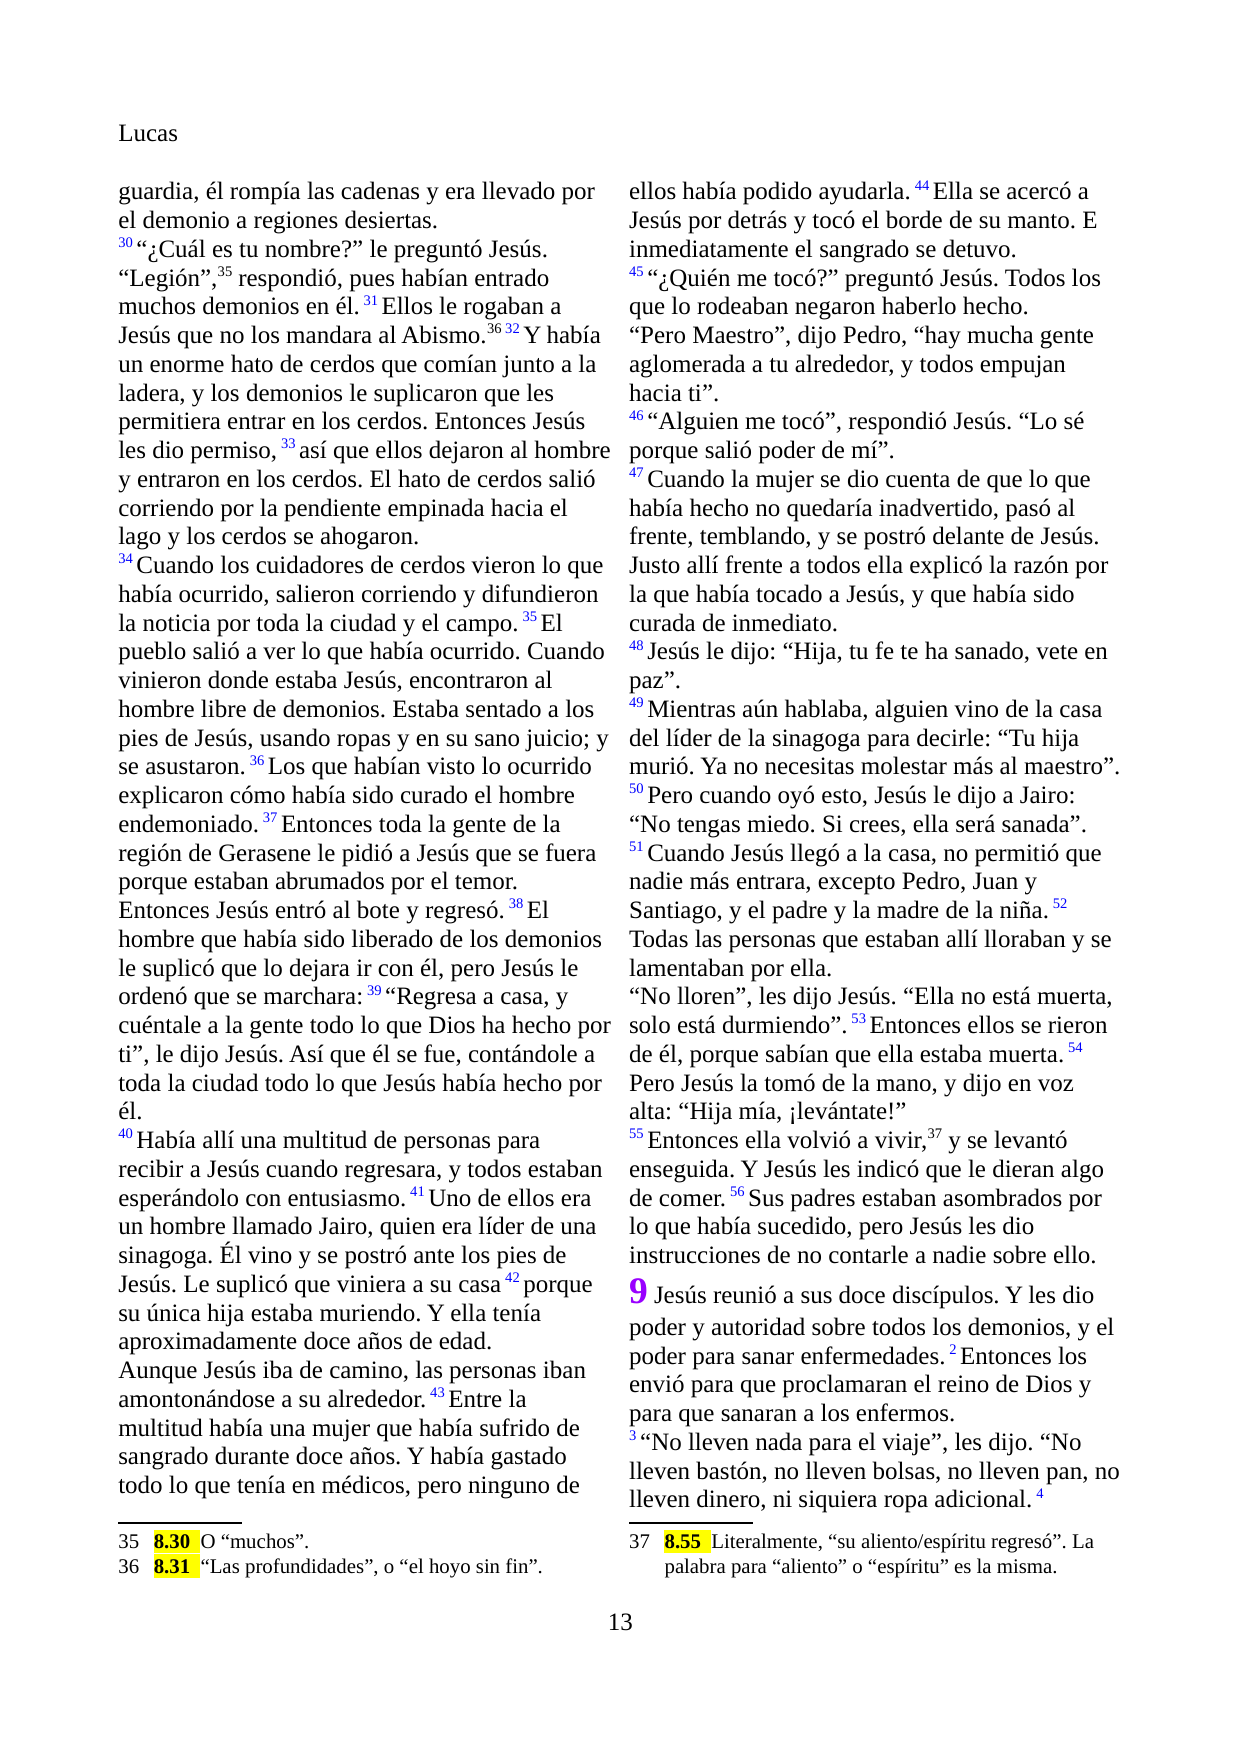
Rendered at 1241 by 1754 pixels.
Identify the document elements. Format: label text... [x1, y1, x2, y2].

text 47 Cuando la mujer se dio cuenta de que lo que había hecho no quedaría inadvertido, pasó al frente, temblando, y se postró delante de Jesús. Justo allí frente a todos ella explicó la razón por la que había tocado a Jesús, y que había sido curada de inmediato. [629, 464, 1122, 636]
text 34 Cuando los cuidadores de cerdos vieron lo que había ocurrido, salieron corriendo y difundieron la noticia por toda la ciudad y el campo. 35 El pueblo salió a ver lo que había ocurrido. Cuando vinieron donde estaba Jesús, encontraron al hombre libre de demonios. Estaba sentado a los pies de Jesús, usando ropas y en su sano juicio; y se asustaron. 36 Los que habían visto lo ocurrido explicaron cómo había sido curado el hombre endemoniado. 37 Entonces toda la gente de la región de Gerasene le pidió a Jesús que se fuera porque estaban abrumados por el temor. Entonces Jesús entró al bote y regresó. 38 El hombre que había sido liberado de los demonios le suplicó que lo dejara ir con él, pero Jesús le ordenó que se marchara: 39 “Regresa a casa, y cuéntale a la gente todo lo que Dios ha hecho por ti”, le dijo Jesús. Así que él se fue, contándole a toda la ciudad todo lo que Jesús había hecho por él. [118, 550, 611, 1125]
text ellos había podido ayudarla. 44 Ella se acercó a Jesús por detrás y tocó el borde de su manto. E inmediatamente el sangrado se detuvo. [629, 176, 1122, 263]
text “No lloren”, les dijo Jesús. “Ella no está muerta, solo está durmiendo”. 53 Entonces ellos se rieron de él, porque sabían que ella estaba muerta. 54 Pero Jesús la tomó de la mano, y dijo en voz alta: “Hija mía, ¡levántate!” [629, 981, 1122, 1125]
text 8.30 O “muchos”. [118, 1529, 611, 1553]
text 48 Jesús le dijo: “Hija, tu fe te ha sanado, vete en paz”. [629, 636, 1122, 694]
text “Pero Maestro”, dijo Pedro, “hay mucha gente aglomerada a tu alrededor, y todos empujan hacia ti”. [629, 320, 1122, 406]
text 49 Mientras aún hablaba, alguien vino de la casa del líder de la sinagoga para decirle: “Tu hija murió. Ya no necesitas molestar más al maestro”. [629, 694, 1122, 780]
text 40 Había allí una multitud de personas para recibir a Jesús cuando regresara, y todos estaban esperándolo con entusiasmo. 41 Uno de ellos era un hombre llamado Jairo, quien era líder de una sinagoga. Él vino y se postró ante los pies de Jesús. Le suplicó que viniera a su casa 42 porque su única hija estaba muriendo. Y ella tenía aproximadamente doce años de edad. [118, 1125, 611, 1355]
text 50 Pero cuando oyó esto, Jesús le dijo a Jairo: “No tengas miedo. Si crees, ella será sanada”. [629, 780, 1122, 838]
text 8.55 Literalmente, “su aliento/espíritu regresó”. La palabra para “aliento” o “espíritu” es la misma. [629, 1529, 1122, 1578]
text Aunque Jesús iba de camino, las personas iban amontonándose a su alrededor. 43 Entre la multitud había una mujer que había sufrido de sangrado durante doce años. Y había gastado todo lo que tenía en médicos, pero ninguno de [118, 1355, 611, 1499]
text 9 Jesús reunió a sus doce discípulos. Y les dio poder y autoridad sobre todos los demonios, y el poder para sanar enfermedades. 2 Entonces los envió para que proclamaran el reino de Dios y para que sanaran a los enfermos. [629, 1269, 1122, 1427]
text 45 “¿Quién me tocó?” preguntó Jesús. Todos los que lo rodeaban negaron haberlo hecho. [629, 263, 1122, 320]
text 30 “¿Cuál es tu nombre?” le preguntó Jesús. “Legión”, respondió, pues habían entrado muchos demonios en él. 31 Ellos le rogaban a Jesús que no los mandara al Abismo. 32 Y había un enorme hato de cerdos que comían junto a la ladera, y los demonios le suplicaron que les permitiera entrar en los cerdos. Entonces Jesús les dio permiso, 33 así que ellos dejaron al hombre y entraron en los cerdos. El hato de cerdos salió corriendo por la pendiente empinada hacia el lago y los cerdos se ahogaron. [118, 234, 611, 550]
text guardia, él rompía las cadenas y era llevado por el demonio a regiones desiertas. [118, 176, 611, 234]
text 3 “No lleven nada para el viaje”, les dijo. “No lleven bastón, no lleven bolsas, no lleven pan, no lleven dinero, ni siquiera ropa adicional. 4 [629, 1427, 1122, 1513]
text 8.31 “Las profundidades”, o “el hoyo sin fin”. [118, 1553, 611, 1578]
text 51 Cuando Jesús llegó a la casa, no permitió que nadie más entrara, excepto Pedro, Juan y Santiago, y el padre y la madre de la niña. 52 Todas las personas que estaban allí lloraban y se lamentaban por ella. [629, 838, 1122, 981]
text 55 Entonces ella volvió a vivir, y se levantó enseguida. Y Jesús les indicó que le dieran algo de comer. 56 Sus padres estaban asombrados por lo que había sucedido, pero Jesús les dio instrucciones de no contarle a nadie sobre ello. [629, 1125, 1122, 1269]
text 46 “Alguien me tocó”, respondió Jesús. “Lo sé porque salió poder de mí”. [629, 406, 1122, 464]
